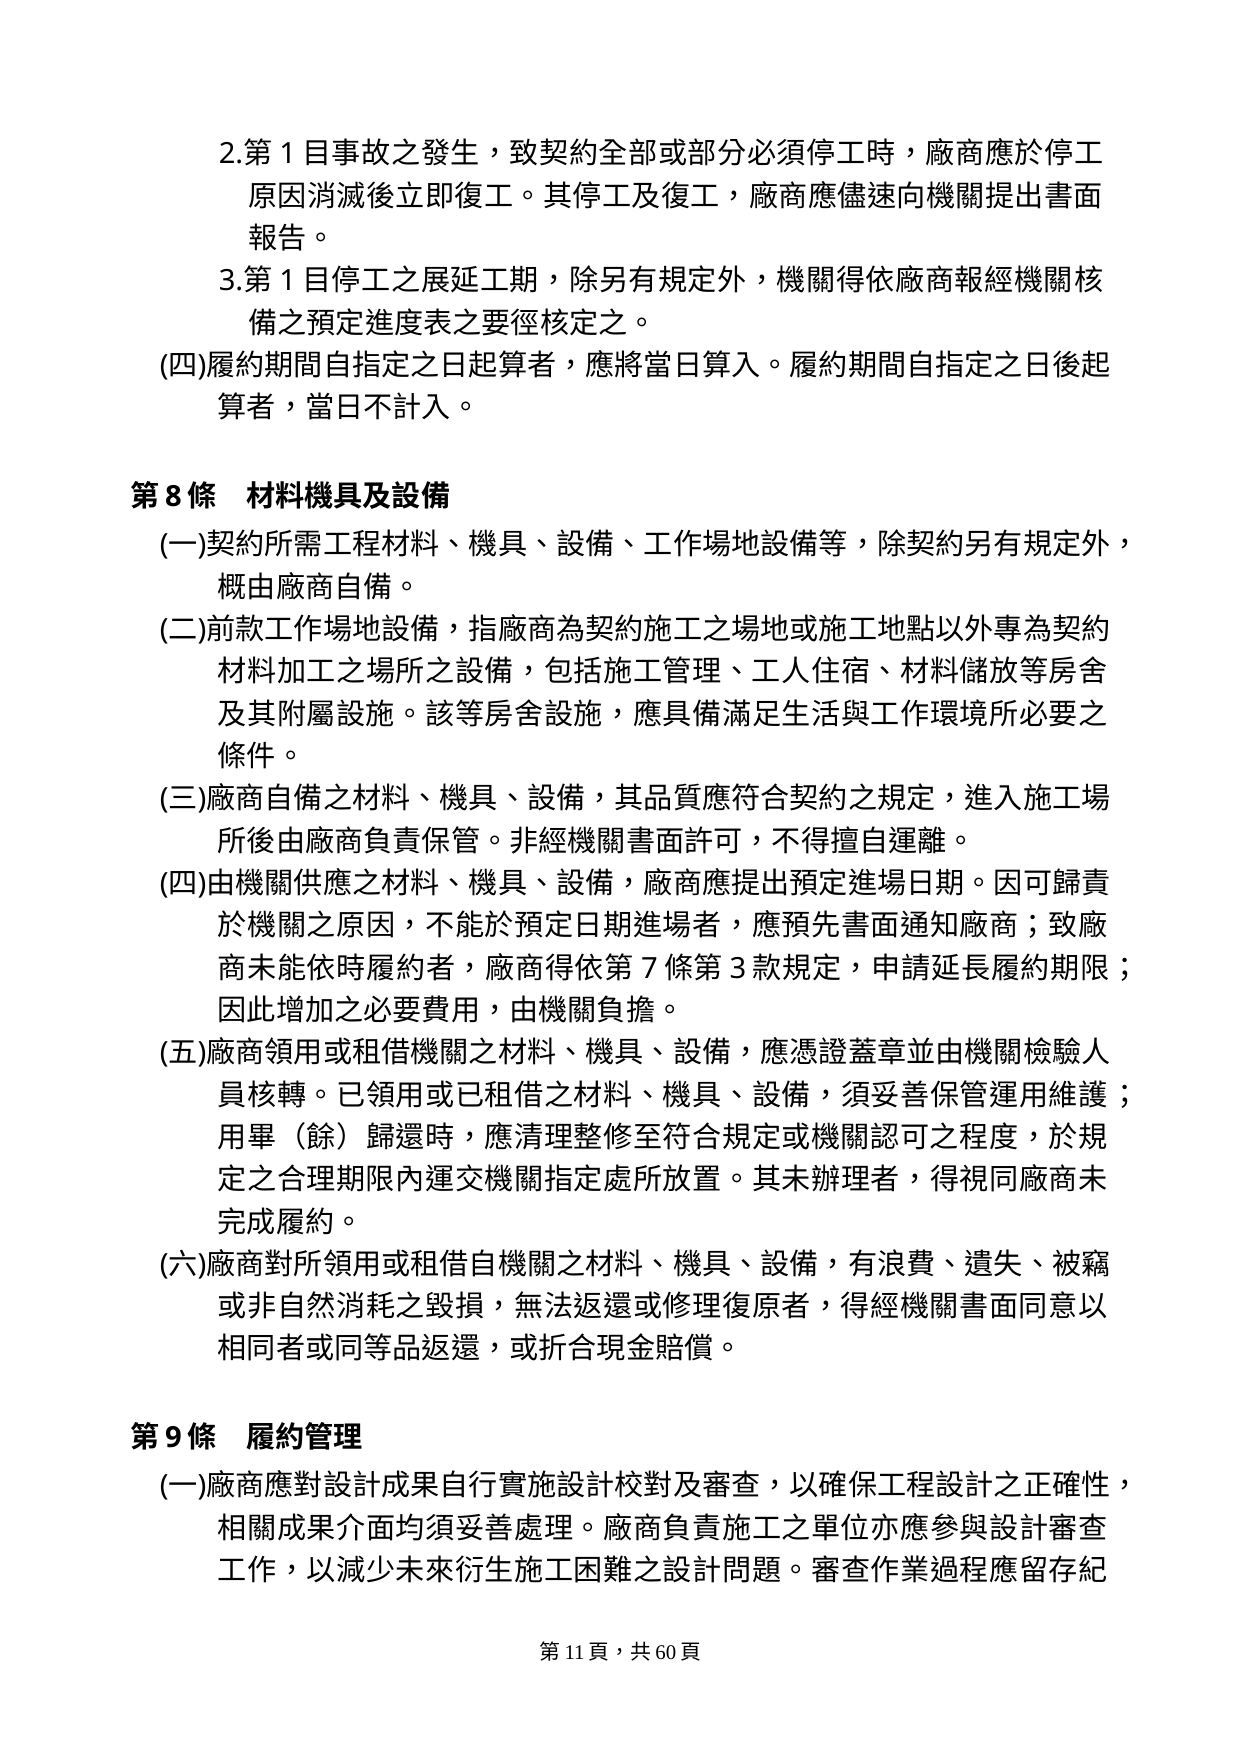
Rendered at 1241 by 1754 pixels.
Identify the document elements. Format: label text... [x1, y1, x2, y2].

text (三)廠商自備之材料、機具、設備，其品質應符合契約之規定，進入施工場所後由廠商負責保管。非經機關書面許可，不得擅自運離。 [159, 775, 1110, 859]
text (二)前款工作場地設備，指廠商為契約施工之場地或施工地點以外專為契約材料加工之場所之設備，包括施工管理、工人住宿、材料儲放等房舍及其附屬設施。該等房舍設施，應具備滿足生活與工作環境所必要之條件。 [159, 606, 1110, 775]
text 第8條 材料機具及設備 [130, 472, 1110, 514]
text 第9條 履約管理 [130, 1413, 1110, 1456]
text (四)由機關供應之材料、機具、設備，廠商應提出預定進場日期。因可歸責於機關之原因，不能於預定日期進場者，應預先書面通知廠商；致廠商未能依時履約者，廠商得依第7條第3款規定，申請延長履約期限；因此增加之必要費用，由機關負擔。 [159, 859, 1110, 1029]
text 3.第1目停工之展延工期，除另有規定外，機關得依廠商報經機關核備之預定進度表之要徑核定之。 [218, 257, 1104, 342]
text (六)廠商對所領用或租借自機關之材料、機具、設備，有浪費、遺失、被竊或非自然消耗之毀損，無法返還或修理復原者，得經機關書面同意以相同者或同等品返還，或折合現金賠償。 [159, 1240, 1110, 1367]
text 2.第1目事故之發生，致契約全部或部分必須停工時，廠商應於停工原因消滅後立即復工。其停工及復工，廠商應儘速向機關提出書面報告。 [218, 130, 1104, 257]
text (一)廠商應對設計成果自行實施設計校對及審查，以確保工程設計之正確性，相關成果介面均須妥善處理。廠商負責施工之單位亦應參與設計審查工作，以減少未來衍生施工困難之設計問題。審查作業過程應留存紀錄備查。 [159, 1462, 1110, 1589]
text (四)履約期間自指定之日起算者，應將當日算入。履約期間自指定之日後起算者，當日不計入。 [159, 342, 1110, 426]
text (一)契約所需工程材料、機具、設備、工作場地設備等，除契約另有規定外，概由廠商自備。 [159, 521, 1110, 606]
text (五)廠商領用或租借機關之材料、機具、設備，應憑證蓋章並由機關檢驗人員核轉。已領用或已租借之材料、機具、設備，須妥善保管運用維護；用畢（餘）歸還時，應清理整修至符合規定或機關認可之程度，於規定之合理期限內運交機關指定處所放置。其未辦理者，得視同廠商未完成履約。 [159, 1029, 1110, 1240]
